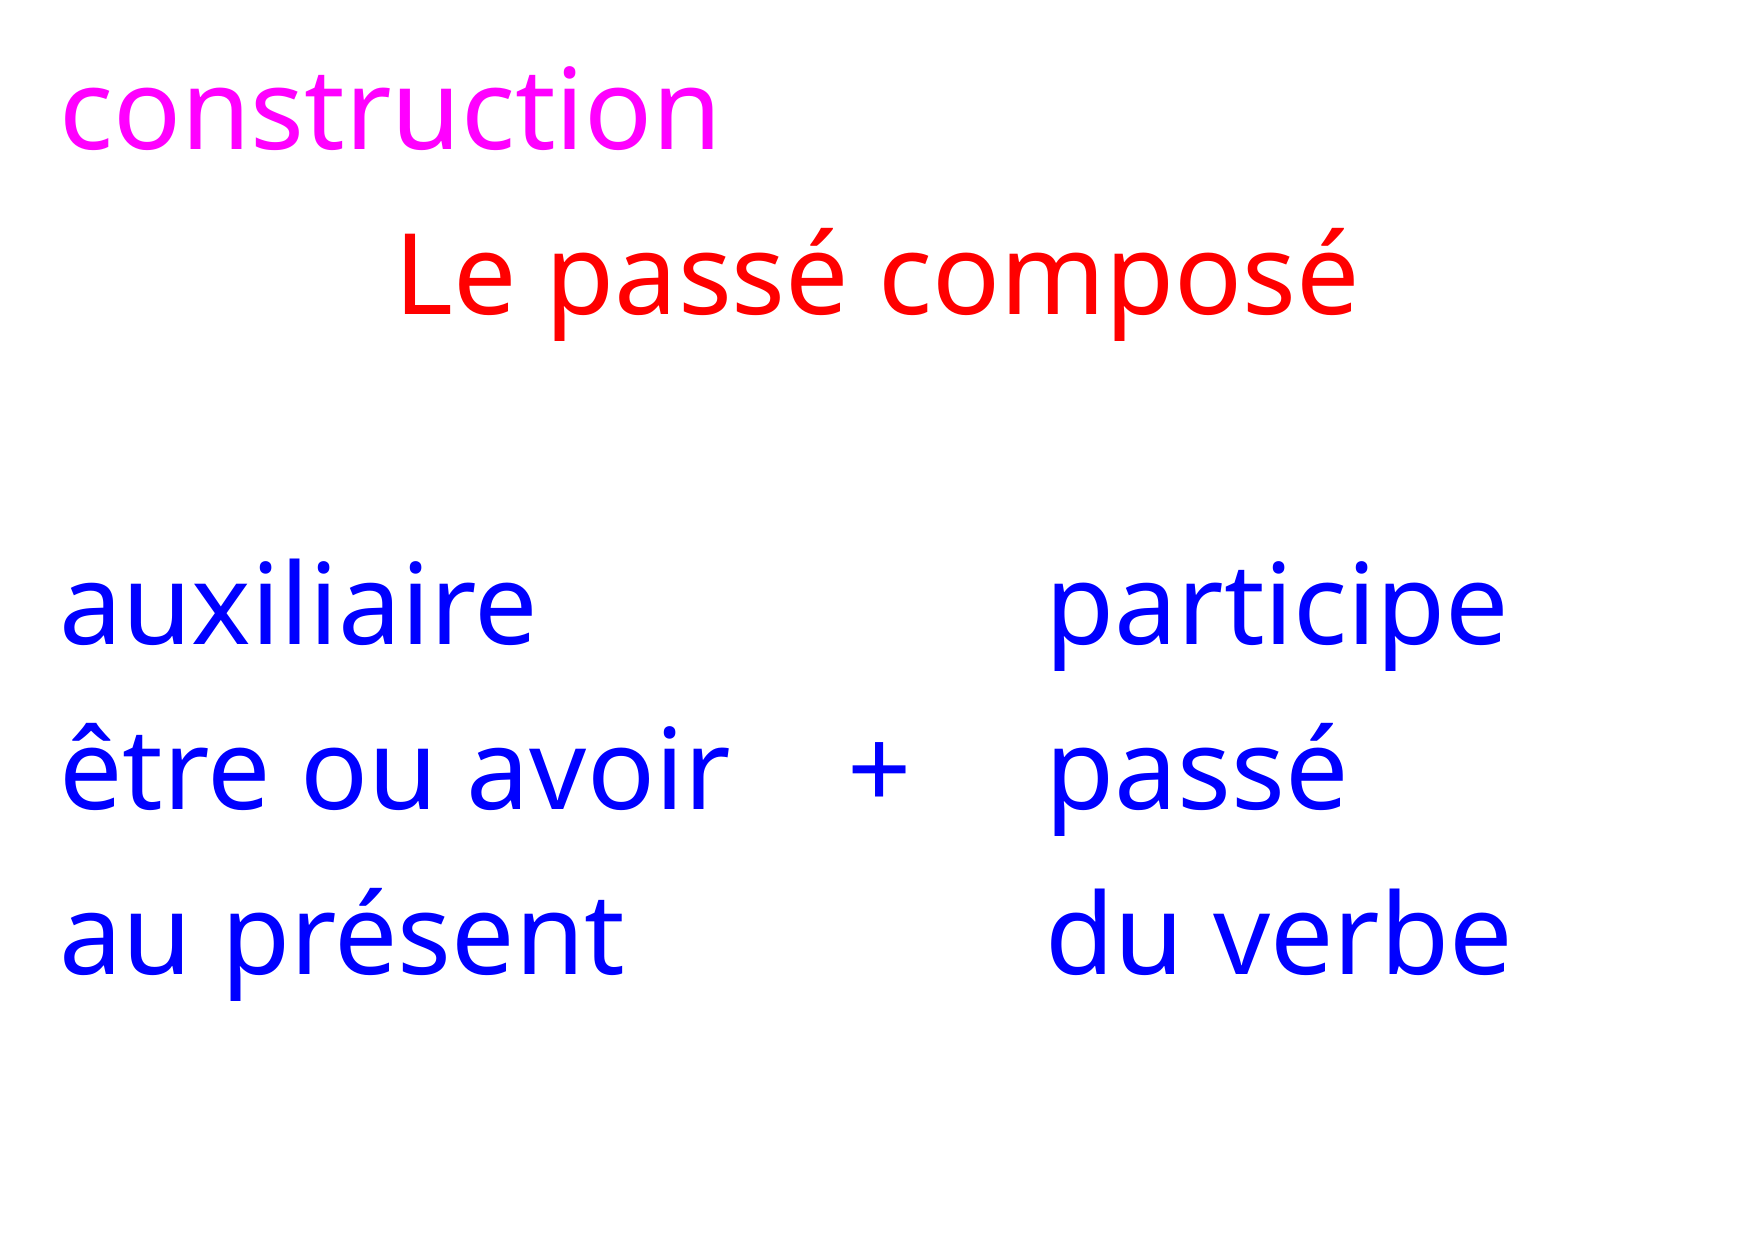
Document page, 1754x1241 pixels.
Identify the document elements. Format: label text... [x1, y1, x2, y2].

text être ou avoir + passé [59, 689, 1695, 843]
text Le passé composé [59, 194, 1695, 348]
text auxiliaire participe [59, 524, 1695, 678]
text au présent du verbe [59, 854, 1695, 1008]
text construction [59, 29, 1695, 183]
